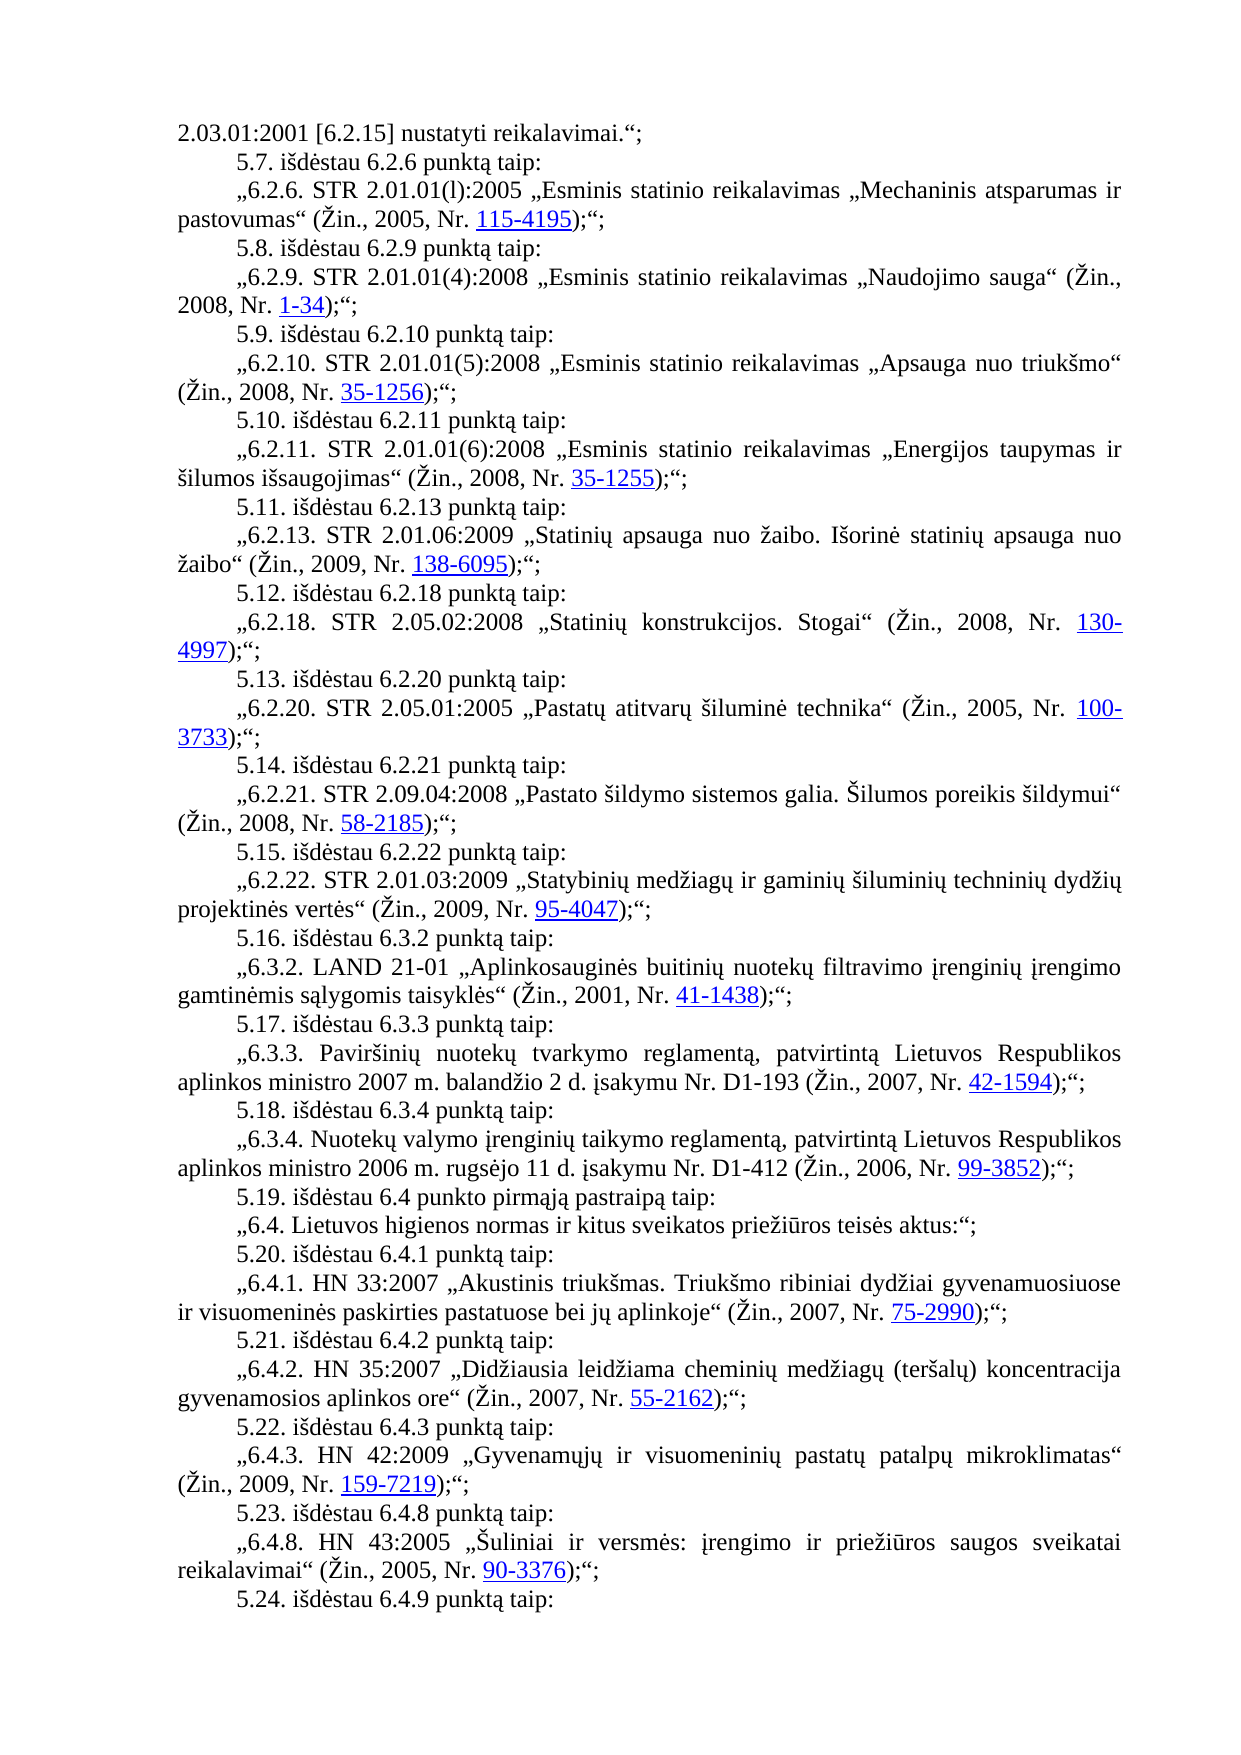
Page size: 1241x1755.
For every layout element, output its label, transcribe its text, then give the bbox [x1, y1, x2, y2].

text 5.15. išdėstau 6.2.22 punktą taip: [177, 837, 1122, 866]
text „6.4. Lietuvos higienos normas ir kitus sveikatos priežiūros teisės aktus:“; [177, 1211, 1122, 1239]
text 2.03.01:2001 [6.2.15] nustatyti reikalavimai.“; [177, 118, 1122, 147]
text „6.2.9. STR 2.01.01(4):2008 „Esminis statinio reikalavimas „Naudojimo sauga“ (Žin., 2008, Nr. 1-34);“; [177, 262, 1122, 319]
text 5.17. išdėstau 6.3.3 punktą taip: [177, 1009, 1122, 1038]
text 5.10. išdėstau 6.2.11 punktą taip: [177, 406, 1122, 434]
text „6.4.8. HN 43:2005 „Šuliniai ir versmės: įrengimo ir priežiūros saugos sveikatai reikalavimai“ (Žin., 2005, Nr. 90-3376);“; [177, 1527, 1122, 1584]
text 5.8. išdėstau 6.2.9 punktą taip: [177, 233, 1122, 262]
text „6.2.6. STR 2.01.01(l):2005 „Esminis statinio reikalavimas „Mechaninis atsparumas ir pastovumas“ (Žin., 2005, Nr. 115-4195);“; [177, 176, 1122, 233]
text 5.12. išdėstau 6.2.18 punktą taip: [177, 578, 1122, 607]
text „6.2.18. STR 2.05.02:2008 „Statinių konstrukcijos. Stogai“ (Žin., 2008, Nr. 130-4997);“; [177, 607, 1122, 664]
text „6.2.11. STR 2.01.01(6):2008 „Esminis statinio reikalavimas „Energijos taupymas ir šilumos išsaugojimas“ (Žin., 2008, Nr. 35-1255);“; [177, 434, 1122, 492]
text „6.2.13. STR 2.01.06:2009 „Statinių apsauga nuo žaibo. Išorinė statinių apsauga nuo žaibo“ (Žin., 2009, Nr. 138-6095);“; [177, 521, 1122, 578]
text 5.14. išdėstau 6.2.21 punktą taip: [177, 751, 1122, 779]
text „6.3.2. LAND 21-01 „Aplinkosauginės buitinių nuotekų filtravimo įrenginių įrengimo gamtinėmis sąlygomis taisyklės“ (Žin., 2001, Nr. 41-1438);“; [177, 952, 1122, 1009]
text 5.19. išdėstau 6.4 punkto pirmąją pastraipą taip: [177, 1182, 1122, 1211]
text „6.4.1. HN 33:2007 „Akustinis triukšmas. Triukšmo ribiniai dydžiai gyvenamuosiuose ir visuomeninės paskirties pastatuose bei jų aplinkoje“ (Žin., 2007, Nr. 75-2990);“; [177, 1268, 1122, 1326]
text 5.16. išdėstau 6.3.2 punktą taip: [177, 923, 1122, 952]
text „6.4.2. HN 35:2007 „Didžiausia leidžiama cheminių medžiagų (teršalų) koncentracija gyvenamosios aplinkos ore“ (Žin., 2007, Nr. 55-2162);“; [177, 1354, 1122, 1412]
text „6.3.3. Paviršinių nuotekų tvarkymo reglamentą, patvirtintą Lietuvos Respublikos aplinkos ministro 2007 m. balandžio 2 d. įsakymu Nr. D1-193 (Žin., 2007, Nr. 42-1594);“; [177, 1038, 1122, 1096]
text „6.2.21. STR 2.09.04:2008 „Pastato šildymo sistemos galia. Šilumos poreikis šildymui“ (Žin., 2008, Nr. 58-2185);“; [177, 779, 1122, 837]
text 5.18. išdėstau 6.3.4 punktą taip: [177, 1096, 1122, 1124]
text 5.7. išdėstau 6.2.6 punktą taip: [177, 147, 1122, 176]
text 5.20. išdėstau 6.4.1 punktą taip: [177, 1239, 1122, 1268]
text 5.13. išdėstau 6.2.20 punktą taip: [177, 664, 1122, 693]
text 5.23. išdėstau 6.4.8 punktą taip: [177, 1498, 1122, 1527]
text 5.11. išdėstau 6.2.13 punktą taip: [177, 492, 1122, 521]
text „6.2.10. STR 2.01.01(5):2008 „Esminis statinio reikalavimas „Apsauga nuo triukšmo“ (Žin., 2008, Nr. 35-1256);“; [177, 348, 1122, 406]
text 5.21. išdėstau 6.4.2 punktą taip: [177, 1326, 1122, 1354]
text 5.22. išdėstau 6.4.3 punktą taip: [177, 1412, 1122, 1441]
text „6.2.22. STR 2.01.03:2009 „Statybinių medžiagų ir gaminių šiluminių techninių dydžių projektinės vertės“ (Žin., 2009, Nr. 95-4047);“; [177, 866, 1122, 923]
text „6.4.3. HN 42:2009 „Gyvenamųjų ir visuomeninių pastatų patalpų mikroklimatas“ (Žin., 2009, Nr. 159-7219);“; [177, 1441, 1122, 1498]
text „6.2.20. STR 2.05.01:2005 „Pastatų atitvarų šiluminė technika“ (Žin., 2005, Nr. 100-3733);“; [177, 693, 1122, 751]
text 5.9. išdėstau 6.2.10 punktą taip: [177, 319, 1122, 348]
text „6.3.4. Nuotekų valymo įrenginių taikymo reglamentą, patvirtintą Lietuvos Respublikos aplinkos ministro 2006 m. rugsėjo 11 d. įsakymu Nr. D1-412 (Žin., 2006, Nr. 99-3852);“; [177, 1124, 1122, 1182]
text 5.24. išdėstau 6.4.9 punktą taip: [177, 1584, 1122, 1613]
